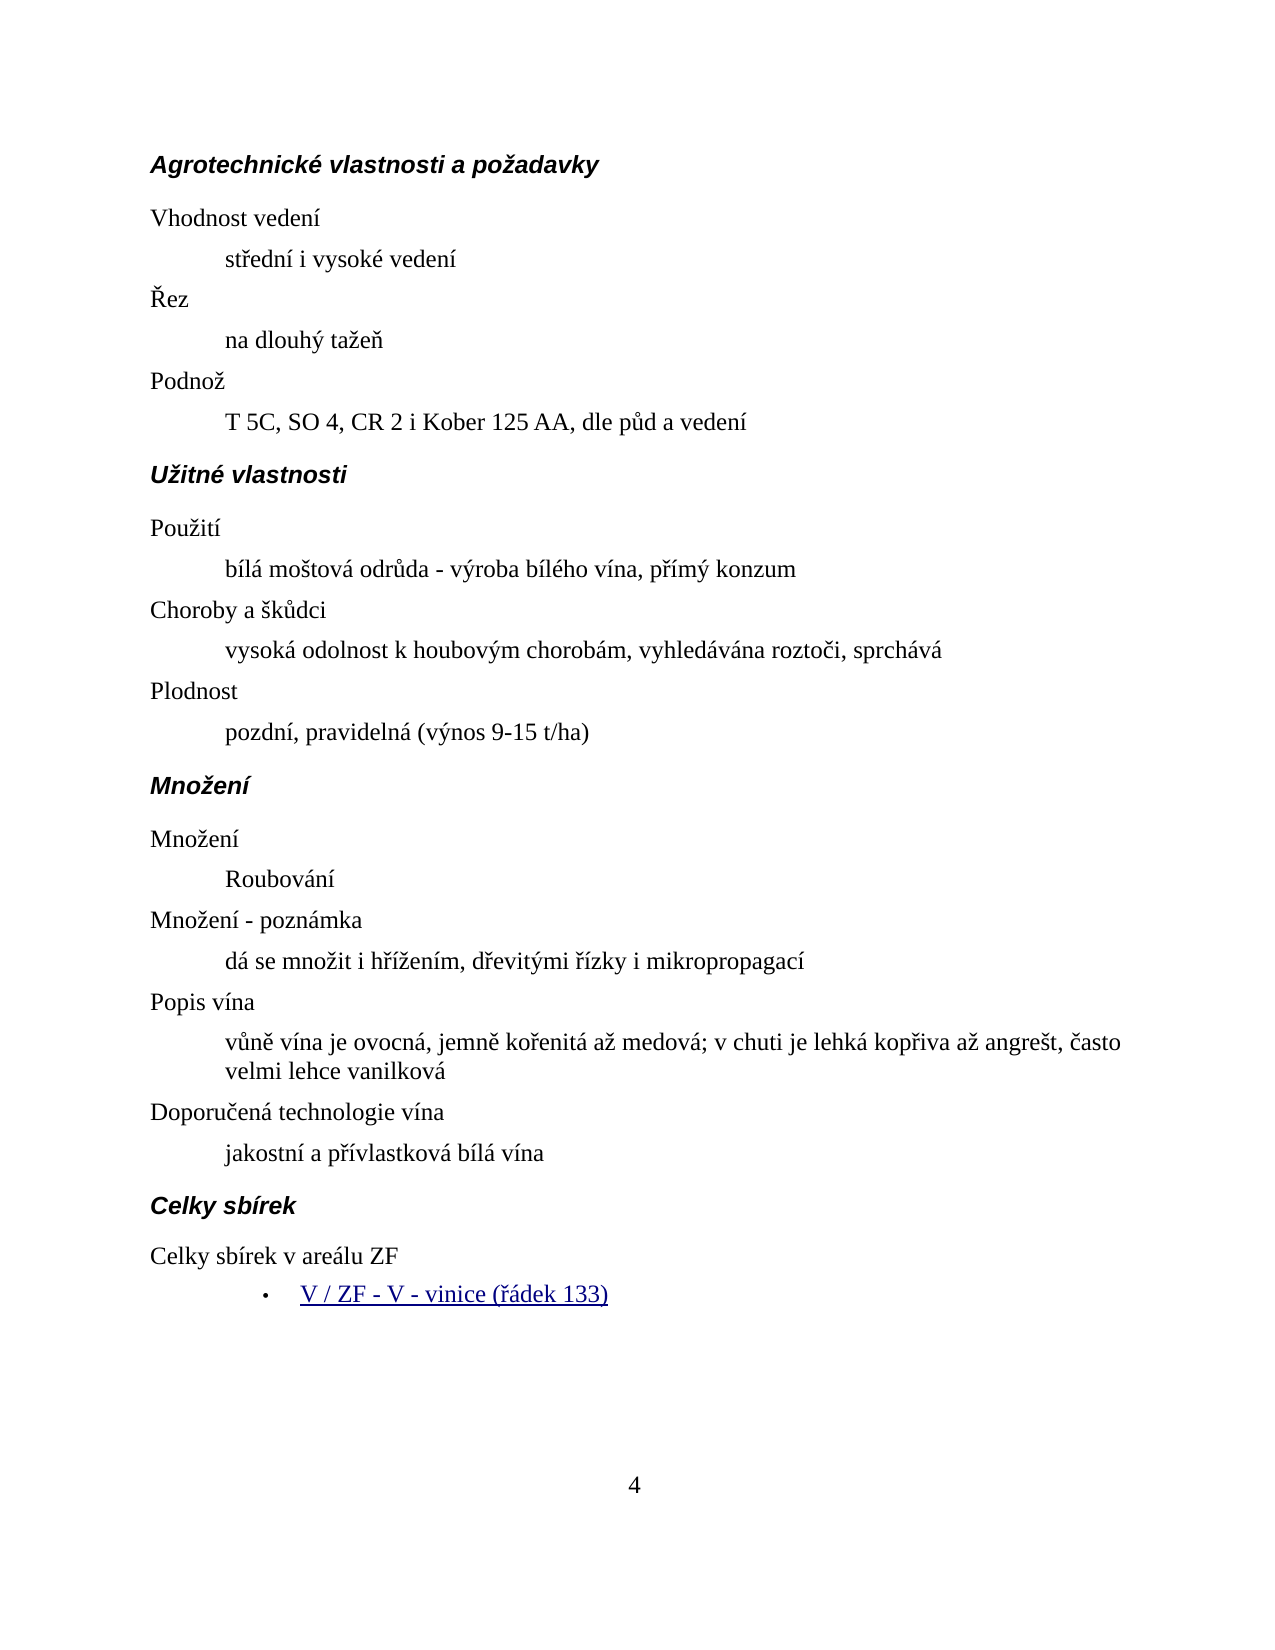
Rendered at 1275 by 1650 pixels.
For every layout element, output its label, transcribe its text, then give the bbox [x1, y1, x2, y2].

text vůně vína je ovocná, jemně kořenitá až medová; v chuti je lehká kopřiva až angrešt, často velmi lehce vanilková [225, 1027, 1125, 1085]
text Celky sbírek v areálu ZF [150, 1241, 1125, 1270]
text Choroby a škůdci [150, 595, 1125, 624]
subtitle Agrotechnické vlastnosti a požadavky [150, 150, 1125, 178]
text Popis vína [150, 987, 1125, 1016]
subtitle Množení [150, 771, 1125, 799]
text Použití [150, 513, 1125, 542]
text Vhodnost vedení [150, 203, 1125, 232]
subtitle Celky sbírek [150, 1191, 1125, 1220]
text pozdní, pravidelná (výnos 9-15 t/ha) [225, 717, 1125, 746]
text střední i vysoké vedení [225, 244, 1125, 272]
text Plodnost [150, 676, 1125, 705]
text Roubování [225, 864, 1125, 893]
text na dlouhý tažeň [225, 325, 1125, 354]
subtitle Užitné vlastnosti [150, 460, 1125, 489]
text dá se množit i hřížením, dřevitými řízky i mikropropagací [225, 946, 1125, 975]
text vysoká odolnost k houbovým chorobám, vyhledávána roztoči, sprchává [225, 636, 1125, 664]
text Množení - poznámka [150, 905, 1125, 934]
list V / ZF - V - vinice (řádek 133) [262, 1279, 1125, 1308]
text T 5C, SO 4, CR 2 i Kober 125 AA, dle půd a vedení [225, 407, 1125, 435]
text Množení [150, 824, 1125, 853]
text Řez [150, 284, 1125, 313]
text jakostní a přívlastková bílá vína [225, 1138, 1125, 1166]
text Podnož [150, 366, 1125, 395]
text bílá moštová odrůda - výroba bílého vína, přímý konzum [225, 554, 1125, 583]
text Doporučená technologie vína [150, 1097, 1125, 1126]
